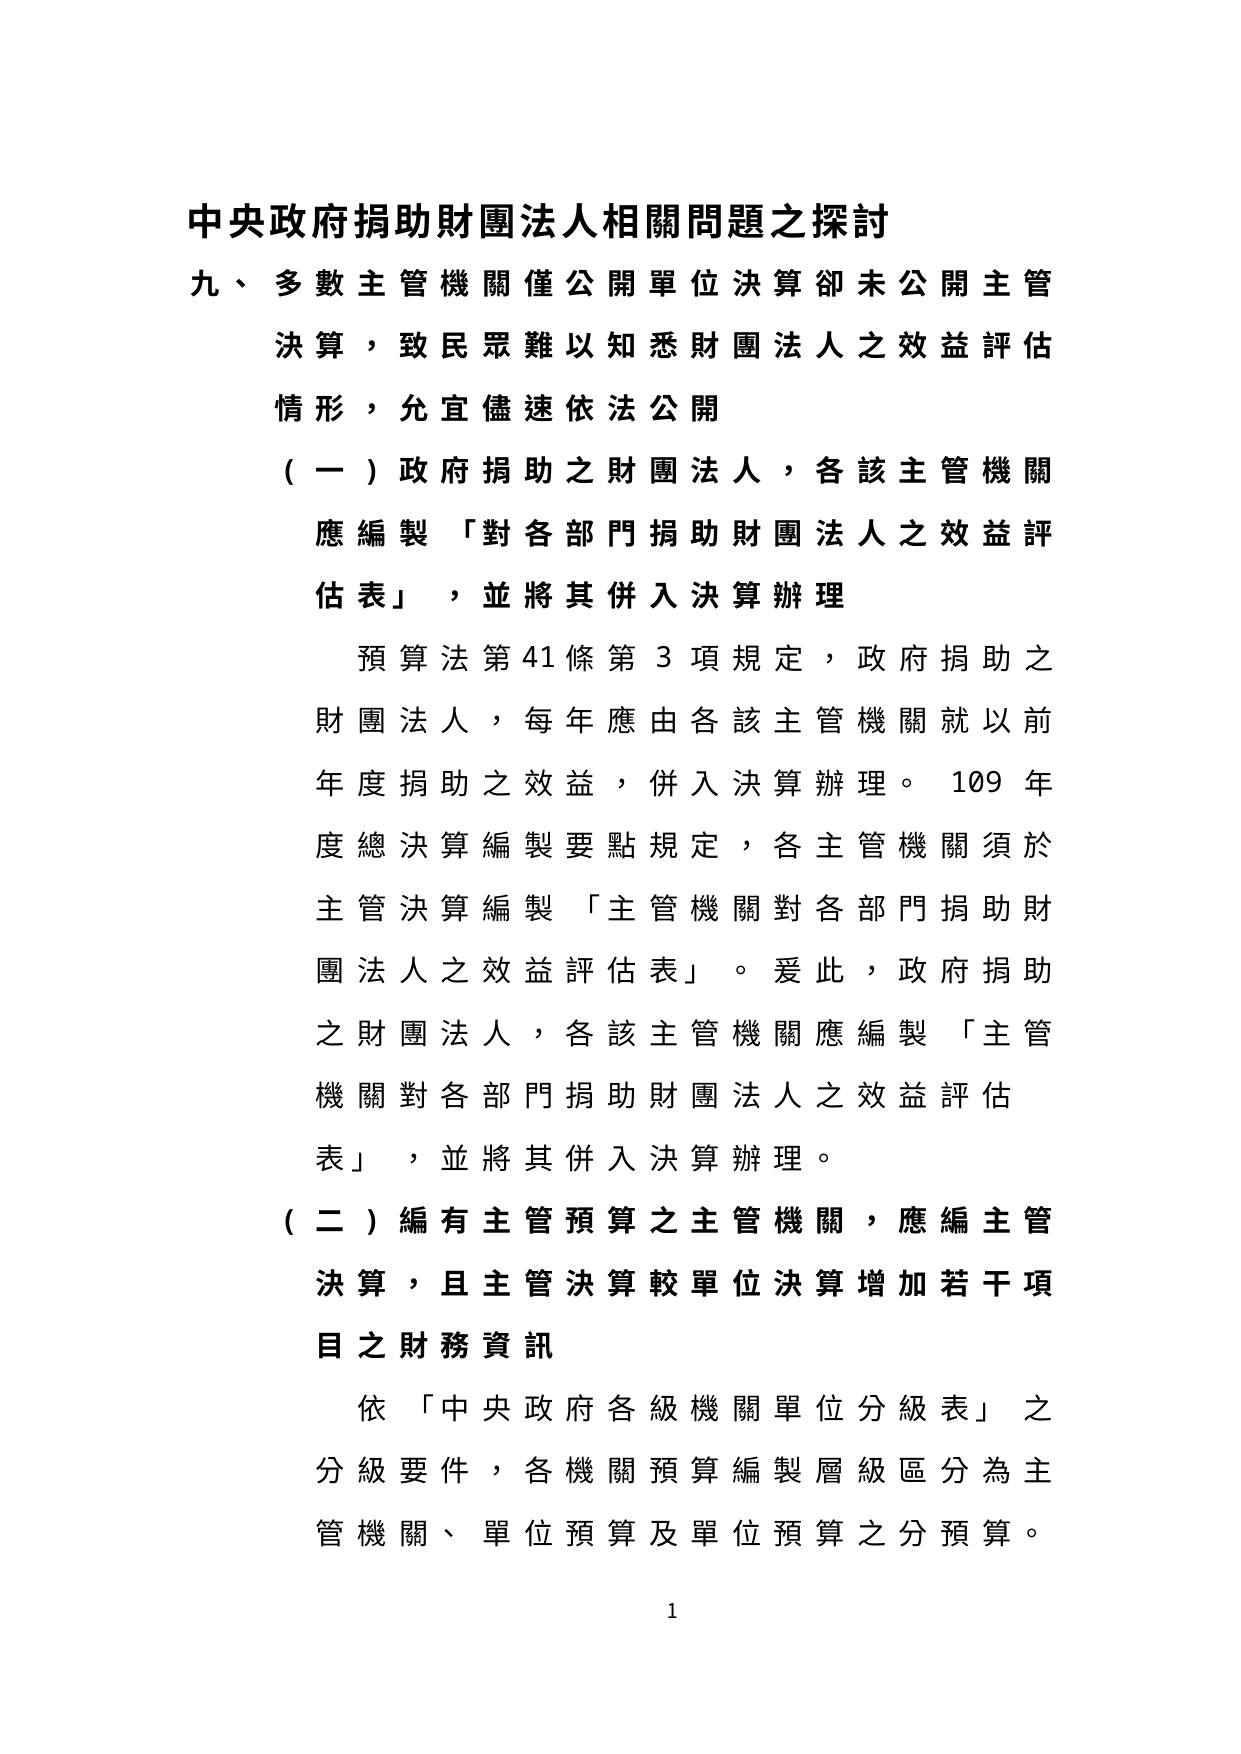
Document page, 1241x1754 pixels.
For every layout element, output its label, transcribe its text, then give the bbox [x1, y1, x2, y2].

text 中央政府捐助財團法人相關問題之探討 [184, 177, 1059, 240]
text (一)政府捐助之財團法人，各該主管機關應編製「對各部門捐助財團法人之效益評估表」，並將其併入決算辦理 [243, 427, 1059, 615]
text 九、多數主管機關僅公開單位決算卻未公開主管決算，致民眾難以知悉財團法人之效益評估情形，允宜儘速依法公開 [184, 240, 1059, 427]
text 預算法第41條第3項規定，政府捐助之財團法人，每年應由各該主管機關就以前年度捐助之效益，併入決算辦理。109年度總決算編製要點規定，各主管機關須於主管決算編製「主管機關對各部門捐助財團法人之效益評估表」。爰此，政府捐助之財團法人，各該主管機關應編製「主管機關對各部門捐助財團法人之效益評估表」，並將其併入決算辦理。 [273, 615, 1059, 1177]
text 依「中央政府各級機關單位分級表」之分級要件，各機關預算編製層級區分為主管機關、單位預算及單位預算之分預算。109年度總決算編製要點第29點規定，中央政府各機關單位決算應於次年2月15日前送達主管機關、審計部、主計總處及財政部各一份。第33點規定，編有主管預算之主管機關（單位）彙編主管決算時，對於所管各機關單位決算，應切實負責審核，如發現其中有不當或錯誤，應予修正彙編，並將修正事項分別通知該管審計機關、財政機關（單位）、主計機關（單位）及原編造機關。編有主管預算之主管機關（單位）僅有本機關一個單位機關者，除單位決算表件外，併同主管決算應編製表件，以單位決算代替主管決算，比照單位決算送達程序及期限。爰此，編有主管預算之主管機關，應彙編主管決算，惟主管機關僅有本機關一個單位機關者，得將單位決算表件併同主管決算應編製表件，以單位決算代替主管決算。 [273, 1365, 1059, 1552]
text (二)編有主管預算之主管機關，應編主管決算，且主管決算較單位決算增加若干項目之財務資訊 [243, 1177, 1059, 1365]
